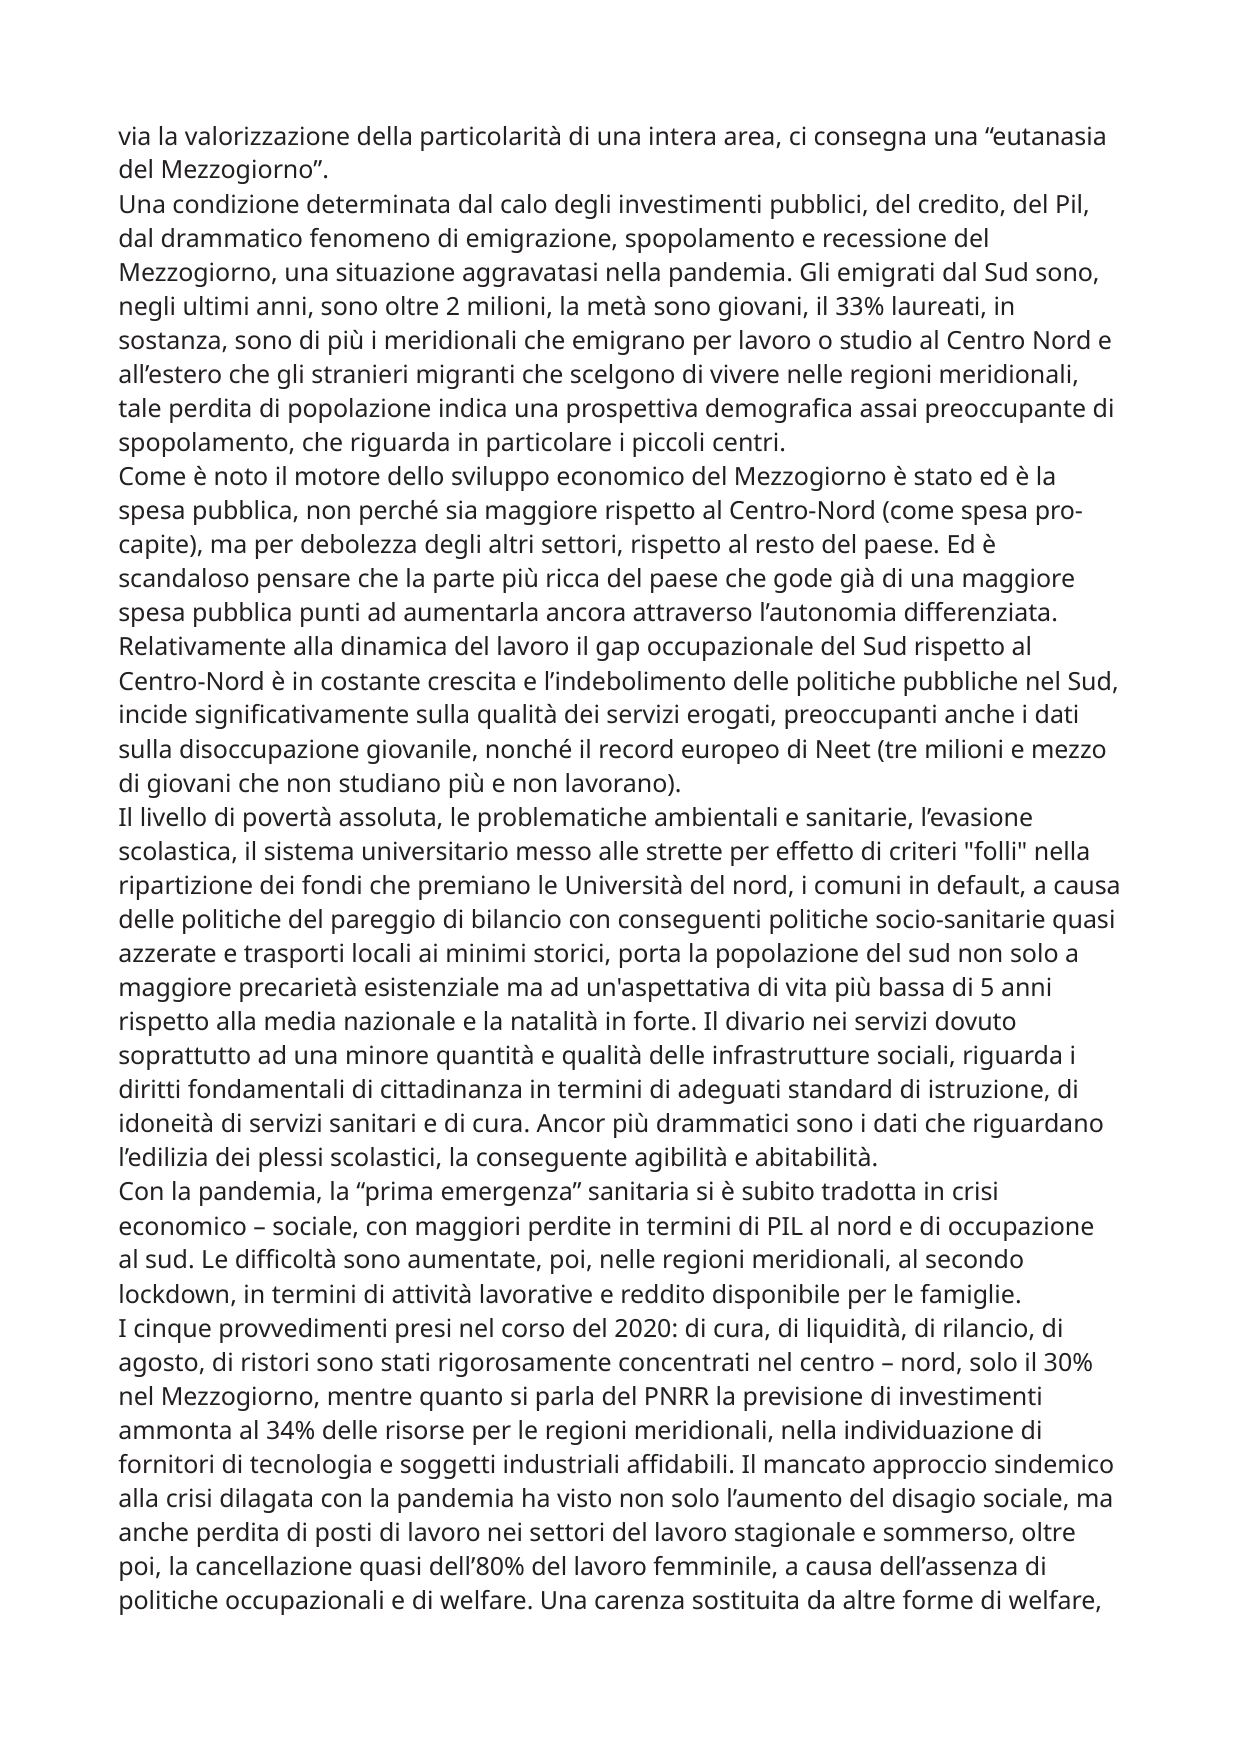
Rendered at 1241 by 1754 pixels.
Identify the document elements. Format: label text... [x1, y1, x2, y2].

text Una condizione determinata dal calo degli investimenti pubblici, del credito, del Pil, dal drammatico fenomeno di emigrazione, spopolamento e recessione del Mezzogiorno, una situazione aggravatasi nella pandemia. Gli emigrati dal Sud sono, negli ultimi anni, sono oltre 2 milioni, la metà sono giovani, il 33% laureati, in sostanza, sono di più i meridionali che emigrano per lavoro o studio al Centro Nord e all’estero che gli stranieri migranti che scelgono di vivere nelle regioni meridionali, tale perdita di popolazione indica una prospettiva demografica assai preoccupante di spopolamento, che riguarda in particolare i piccoli centri. [118, 186, 1122, 459]
text Il livello di povertà assoluta, le problematiche ambientali e sanitarie, l’evasione scolastica, il sistema universitario messo alle strette per effetto di criteri "folli" nella ripartizione dei fondi che premiano le Università del nord, i comuni in default, a causa delle politiche del pareggio di bilancio con conseguenti politiche socio-sanitarie quasi azzerate e trasporti locali ai minimi storici, porta la popolazione del sud non solo a maggiore precarietà esistenziale ma ad un'aspettativa di vita più bassa di 5 anni rispetto alla media nazionale e la natalità in forte. Il divario nei servizi dovuto soprattutto ad una minore quantità e qualità delle infrastrutture sociali, riguarda i diritti fondamentali di cittadinanza in termini di adeguati standard di istruzione, di idoneità di servizi sanitari e di cura. Ancor più drammatici sono i dati che riguardano l’edilizia dei plessi scolastici, la conseguente agibilità e abitabilità. [118, 799, 1122, 1174]
text Con la pandemia, la “prima emergenza” sanitaria si è subito tradotta in crisi economico – sociale, con maggiori perdite in termini di PIL al nord e di occupazione al sud. Le difficoltà sono aumentate, poi, nelle regioni meridionali, al secondo lockdown, in termini di attività lavorative e reddito disponibile per le famiglie. [118, 1174, 1122, 1310]
text Relativamente alla dinamica del lavoro il gap occupazionale del Sud rispetto al Centro-Nord è in costante crescita e l’indebolimento delle politiche pubbliche nel Sud, incide significativamente sulla qualità dei servizi erogati, preoccupanti anche i dati sulla disoccupazione giovanile, nonché il record europeo di Neet (tre milioni e mezzo di giovani che non studiano più e non lavorano). [118, 629, 1122, 799]
text I cinque provvedimenti presi nel corso del 2020: di cura, di liquidità, di rilancio, di agosto, di ristori sono stati rigorosamente concentrati nel centro – nord, solo il 30% nel Mezzogiorno, mentre quanto si parla del PNRR la previsione di investimenti ammonta al 34% delle risorse per le regioni meridionali, nella individuazione di fornitori di tecnologia e soggetti industriali affidabili. Il mancato approccio sindemico alla crisi dilagata con la pandemia ha visto non solo l’aumento del disagio sociale, ma anche perdita di posti di lavoro nei settori del lavoro stagionale e sommerso, oltre poi, la cancellazione quasi dell’80% del lavoro femminile, a causa dell’assenza di politiche occupazionali e di welfare. Una carenza sostituita da altre forme di welfare, [118, 1310, 1122, 1617]
text Come è noto il motore dello sviluppo economico del Mezzogiorno è stato ed è la spesa pubblica, non perché sia maggiore rispetto al Centro-Nord (come spesa pro-capite), ma per debolezza degli altri settori, rispetto al resto del paese. Ed è scandaloso pensare che la parte più ricca del paese che gode già di una maggiore spesa pubblica punti ad aumentarla ancora attraverso l’autonomia differenziata. [118, 459, 1122, 629]
text via la valorizzazione della particolarità di una intera area, ci consegna una “eutanasia del Mezzogiorno”. [118, 118, 1122, 186]
